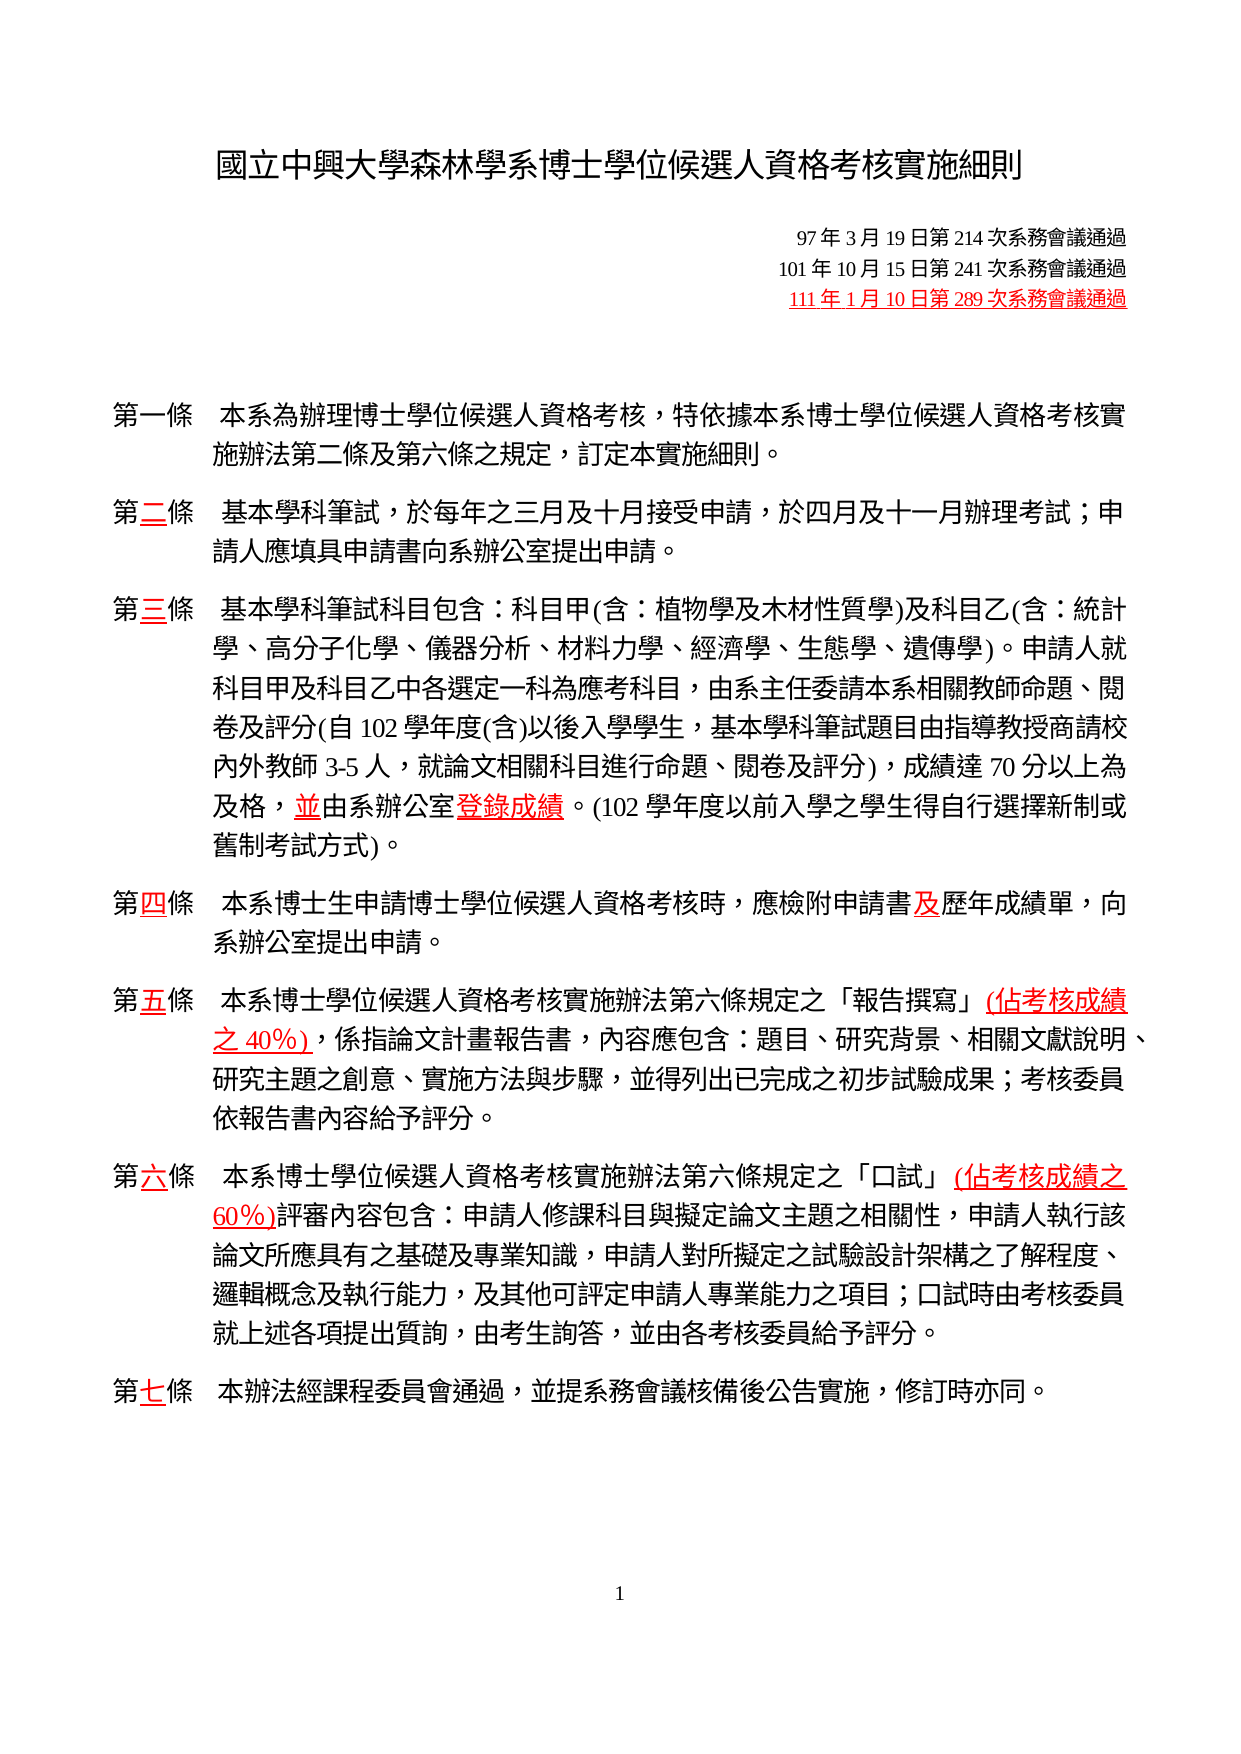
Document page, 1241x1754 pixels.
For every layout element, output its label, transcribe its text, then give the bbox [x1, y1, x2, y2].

text 111年1月10日第289次系務會議通過 [112, 282, 1128, 312]
subtitle 國立中興大學森林學系博士學位候選人資格考核實施細則 [112, 122, 1128, 184]
text 第五條 本系博士學位候選人資格考核實施辦法第六條規定之「報告撰寫」(佔考核成績之40％)，係指論文計畫報告書，內容應包含：題目、研究背景、相關文獻說明、研究主題之創意、實施方法與步驟，並得列出已完成之初步試驗成果；考核委員依報告書內容給予評分。 [112, 979, 1128, 1136]
text 第三條 基本學科筆試科目包含：科目甲(含：植物學及木材性質學)及科目乙(含：統計學、高分子化學、儀器分析、材料力學、經濟學、生態學、遺傳學)。申請人就科目甲及科目乙中各選定一科為應考科目，由系主任委請本系相關教師命題、閱卷及評分(自102學年度(含)以後入學學生，基本學科筆試題目由指導教授商請校內外教師3-5人，就論文相關科目進行命題、閱卷及評分)，成績達70分以上為及格，並由系辦公室登錄成績。(102學年度以前入學之學生得自行選擇新制或舊制考試方式)。 [112, 588, 1128, 863]
text 97年3月19日第214次系務會議通過 [112, 222, 1128, 252]
text 第二條 基本學科筆試，於每年之三月及十月接受申請，於四月及十一月辦理考試；申請人應填具申請書向系辦公室提出申請。 [112, 491, 1128, 569]
text 第四條 本系博士生申請博士學位候選人資格考核時，應檢附申請書及歷年成績單，向系辦公室提出申請。 [112, 882, 1128, 960]
text 第六條 本系博士學位候選人資格考核實施辦法第六條規定之「口試」(佔考核成績之60％)評審內容包含：申請人修課科目與擬定論文主題之相關性，申請人執行該論文所應具有之基礎及專業知識，申請人對所擬定之試驗設計架構之了解程度、邏輯概念及執行能力，及其他可評定申請人專業能力之項目；口試時由考核委員就上述各項提出質詢，由考生詢答，並由各考核委員給予評分。 [112, 1155, 1128, 1351]
text 101年10月15日第241次系務會議通過 [112, 252, 1128, 282]
text 第七條 本辦法經課程委員會通過，並提系務會議核備後公告實施，修訂時亦同。 [112, 1370, 1128, 1409]
text 第一條 本系為辦理博士學位候選人資格考核，特依據本系博士學位候選人資格考核實施辦法第二條及第六條之規定，訂定本實施細則。 [112, 393, 1128, 472]
